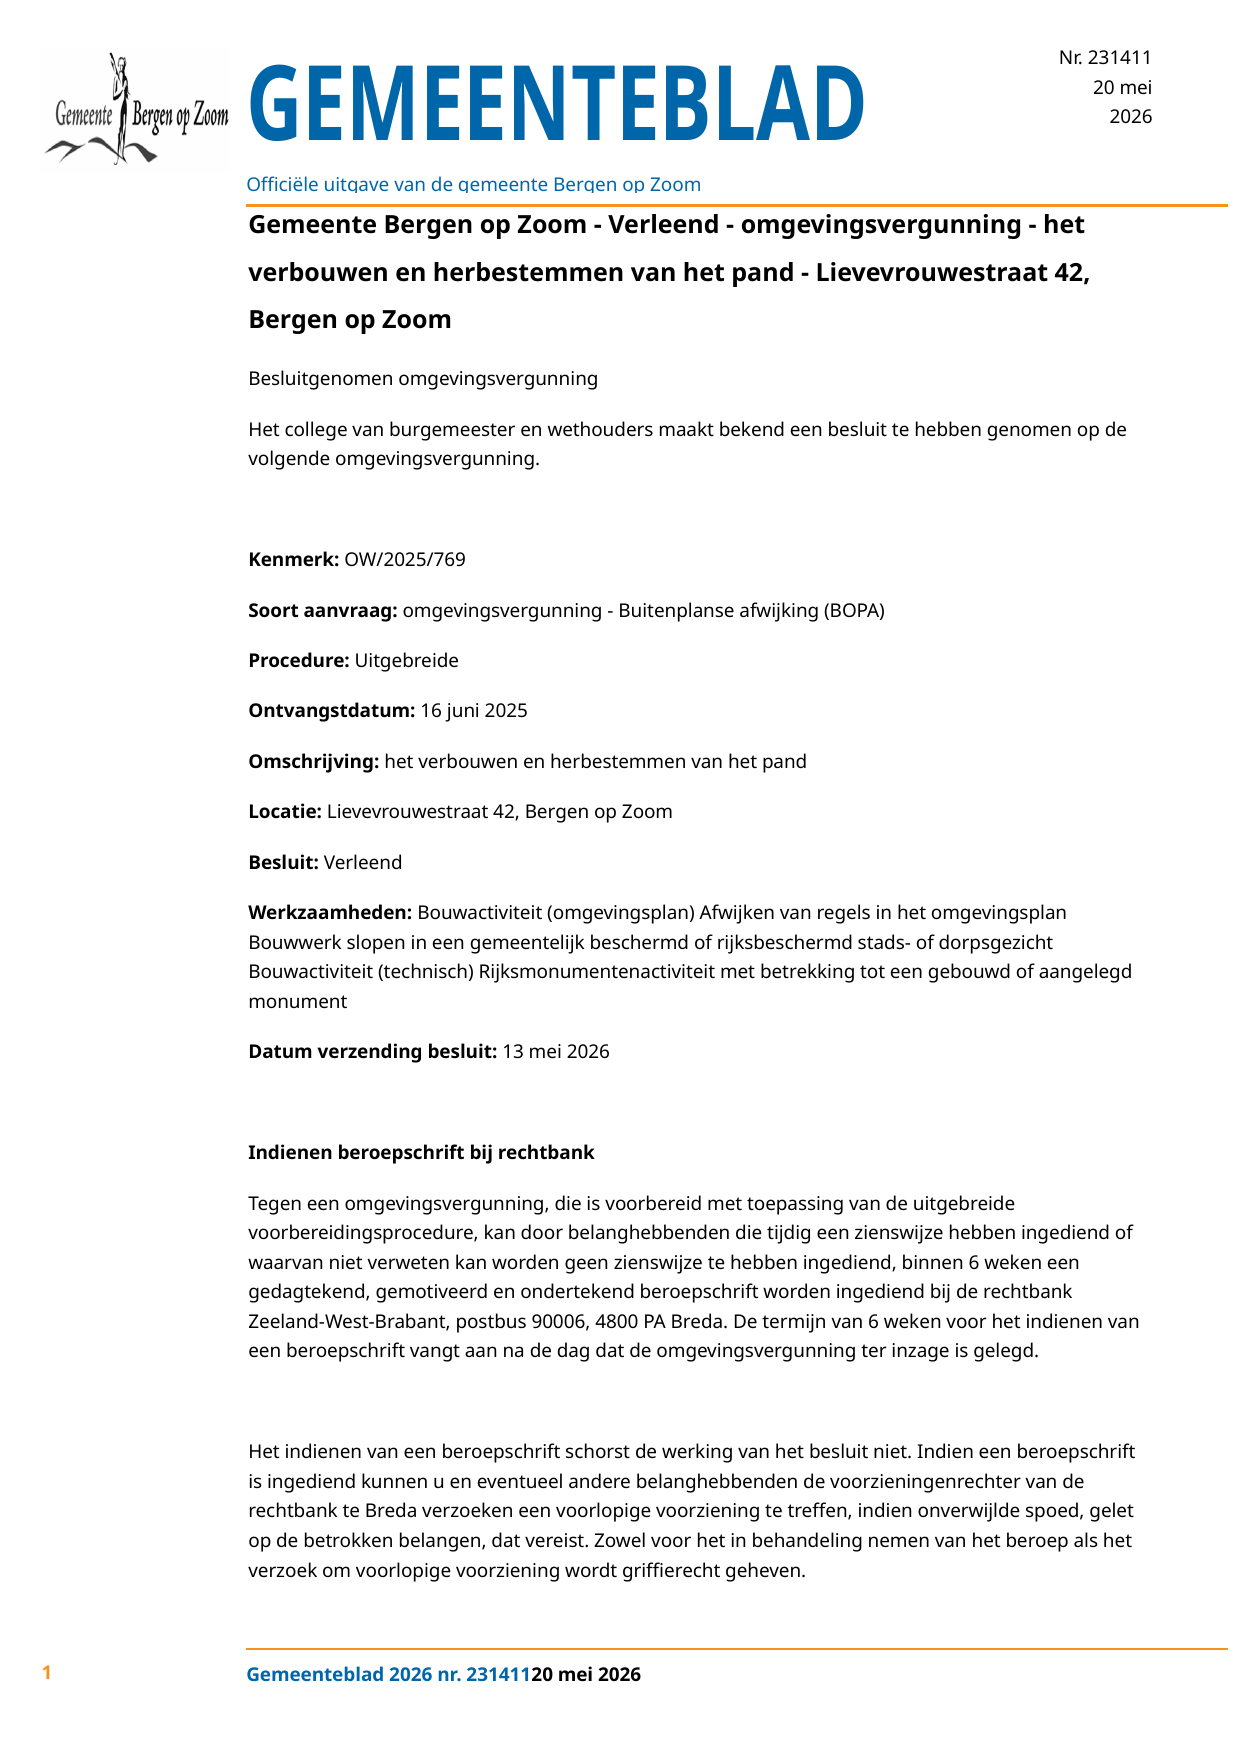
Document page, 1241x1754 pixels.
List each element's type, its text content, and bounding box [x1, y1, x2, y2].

text Omschrijving: het verbouwen en herbestemmen van het pand [248, 748, 1152, 774]
text Soort aanvraag: omgevingsvergunning - Buitenplanse afwijking (BOPA) [248, 597, 1152, 622]
text Het college van burgemeester en wethouders maakt bekend een besluit te hebben genomen op de volgende omgevingsvergunning. [248, 416, 1152, 471]
text Het indienen van een beroepschrift schorst de werking van het besluit niet. Indien een beroepschrift is ingediend kunnen u en eventueel andere belanghebbenden de voorzieningenrechter van de rechtbank te Breda verzoeken een voorlopige voorziening te treffen, indien onverwijlde spoed, gelet op de betrokken belangen, dat vereist. Zowel voor het in behandeling nemen van het beroep als het verzoek om voorlopige voorziening wordt griffierecht geheven. [248, 1438, 1152, 1582]
text Werkzaamheden: Bouwactiviteit (omgevingsplan) Afwijken van regels in het omgevingsplan Bouwwerk slopen in een gemeentelijk beschermd of rijksbeschermd stads- of dorpsgezicht Bouwactiviteit (technisch) Rijksmonumentenactiviteit met betrekking tot een gebouwd of aangelegd monument [248, 899, 1152, 1014]
text Indienen beroepschrift bij rechtbank [248, 1139, 1152, 1165]
text Besluit: Verleend [248, 849, 1152, 874]
text Gemeente Bergen op Zoom - Verleend - omgevingsvergunning - het verbouwen en herbestemmen van het pand - Lievevrouwestraat 42, Bergen op Zoom [248, 207, 1152, 336]
text Procedure: Uitgebreide [248, 647, 1152, 673]
text Tegen een omgevingsvergunning, die is voorbereid met toepassing van de uitgebreide voorbereidingsprocedure, kan door belanghebbenden die tijdig een zienswijze hebben ingediend of waarvan niet verweten kan worden geen zienswijze te hebben ingediend, binnen 6 weken een gedagtekend, gemotiveerd en ondertekend beroepschrift worden ingediend bij de rechtbank Zeeland-West-Brabant, postbus 90006, 4800 PA Breda. De termijn van 6 weken voor het indienen van een beroepschrift vangt aan na de dag dat de omgevingsvergunning ter inzage is gelegd. [248, 1190, 1152, 1363]
picture [41, 47, 231, 172]
text Kenmerk: OW/2025/769 [248, 546, 1152, 572]
text Datum verzending besluit: 13 mei 2026 [248, 1038, 1152, 1064]
text Ontvangstdatum: 16 juni 2025 [248, 698, 1152, 723]
text Locatie: Lievevrouwestraat 42, Bergen op Zoom [248, 798, 1152, 824]
text Besluitgenomen omgevingsvergunning [248, 366, 1152, 391]
